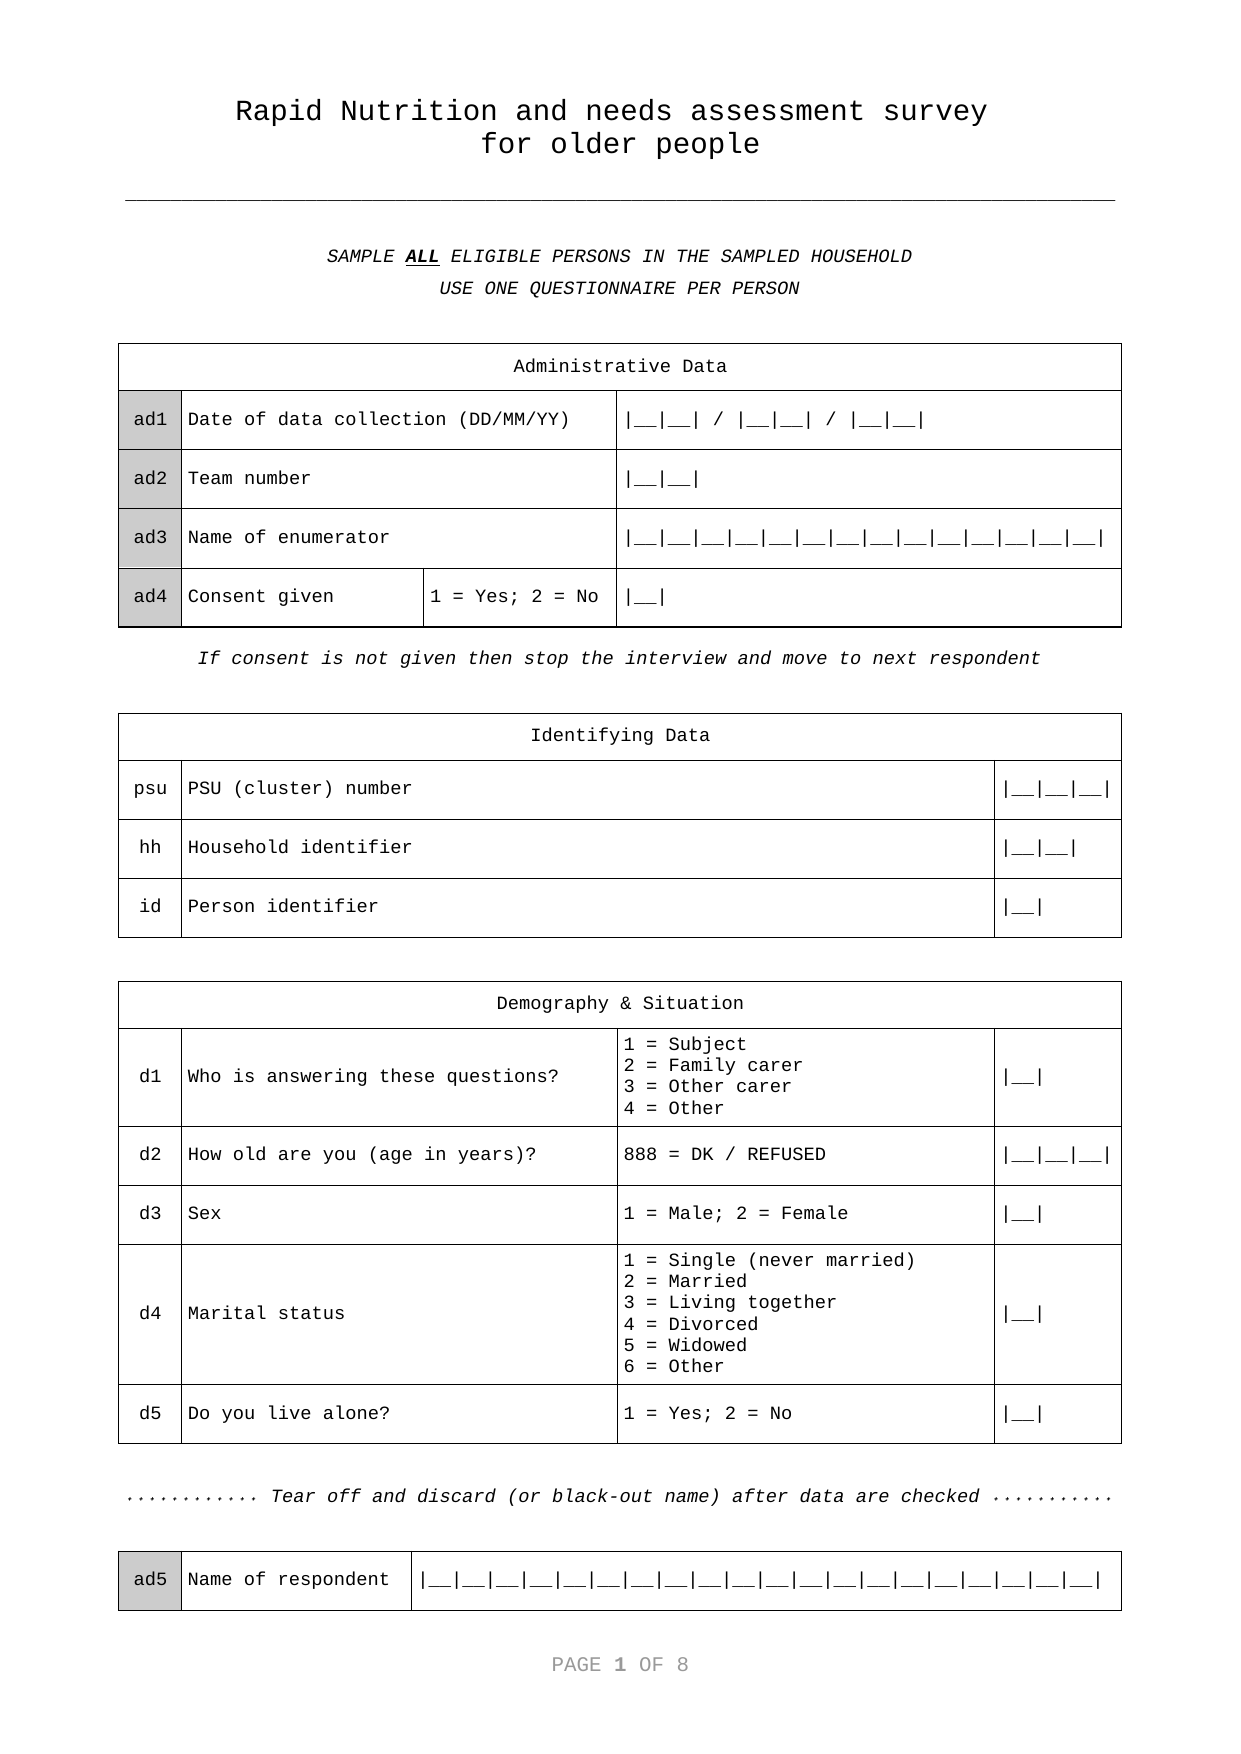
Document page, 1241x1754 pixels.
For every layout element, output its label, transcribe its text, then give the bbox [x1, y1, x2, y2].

table_cell d1 [119, 1029, 181, 1126]
table_cell id [119, 879, 181, 937]
table_cell 1 = Subject 2 = Family carer 3 = Other carer 4 = Other [618, 1029, 994, 1126]
table_cell ad4 [119, 569, 181, 626]
text USE ONE QUESTIONNAIRE PER PERSON [118, 279, 1122, 300]
table_cell |__|__|__|__|__|__|__|__|__|__|__|__|__|__| [617, 509, 1121, 567]
text ˖˖˖˖˖˖˖˖˖˖˖˖ Tear off and discard (or black-out name) after data are checked ˖˖˖˖˖˖˖˖˖˖˖ [118, 1487, 1122, 1508]
table_cell How old are you (age in years)? [182, 1127, 617, 1185]
table_cell d5 [119, 1385, 181, 1443]
table_header Identifying Data [119, 714, 1121, 760]
table_cell |__|__| [995, 820, 1121, 878]
table_cell ad2 [119, 450, 181, 508]
table_cell |__| [995, 1245, 1121, 1384]
table_header Name of respondent [182, 1552, 411, 1610]
table_header Demography & Situation [119, 982, 1121, 1028]
table_cell ad1 [119, 391, 181, 449]
table_cell psu [119, 761, 181, 819]
table_header Administrative Data [119, 344, 1121, 390]
table_cell Name of enumerator [182, 509, 616, 567]
table_cell Date of data collection (DD/MM/YY) [182, 391, 616, 449]
table_cell PSU (cluster) number [182, 761, 994, 819]
table_cell 1 = Yes; 2 = No [424, 569, 616, 626]
table_cell Marital status [182, 1245, 617, 1384]
text ________________________________________________________________________________________ [118, 183, 1122, 205]
text Rapid Nutrition and needs assessment survey [118, 96, 1122, 129]
table_cell Sex [182, 1186, 617, 1244]
table_cell 1 = Male; 2 = Female [618, 1186, 994, 1244]
table_cell |__|__| / |__|__| / |__|__| [617, 391, 1121, 449]
table_cell Consent given [182, 569, 423, 626]
table_cell 1 = Single (never married) 2 = Married 3 = Living together 4 = Divorced 5 = Widowed 6 = Other [618, 1245, 994, 1384]
table_cell Household identifier [182, 820, 994, 878]
text for older people [118, 129, 1122, 162]
table_cell |__| [995, 879, 1121, 937]
table_cell Person identifier [182, 879, 994, 937]
table_cell |__| [995, 1186, 1121, 1244]
table_cell |__|__|__| [995, 761, 1121, 819]
table_cell d2 [119, 1127, 181, 1185]
text SAMPLE ALL ELIGIBLE PERSONS IN THE SAMPLED HOUSEHOLD [118, 247, 1122, 268]
table_header |__|__|__|__|__|__|__|__|__|__|__|__|__|__|__|__|__|__|__|__| [412, 1552, 1121, 1610]
table_cell Do you live alone? [182, 1385, 617, 1443]
table_cell d3 [119, 1186, 181, 1244]
table_cell 888 = DK / REFUSED [618, 1127, 994, 1185]
table_cell hh [119, 820, 181, 878]
table_cell |__| [995, 1385, 1121, 1443]
table_cell Team number [182, 450, 616, 508]
text If consent is not given then stop the interview and move to next respondent [118, 649, 1122, 670]
table_cell |__| [617, 569, 1121, 626]
table_cell d4 [119, 1245, 181, 1384]
table_cell ad3 [119, 509, 181, 567]
table_cell Who is answering these questions? [182, 1029, 617, 1126]
table_cell 1 = Yes; 2 = No [618, 1385, 994, 1443]
table_header ad5 [119, 1552, 181, 1610]
table_cell |__| [995, 1029, 1121, 1126]
table_cell |__|__| [617, 450, 1121, 508]
table_cell |__|__|__| [995, 1127, 1121, 1185]
